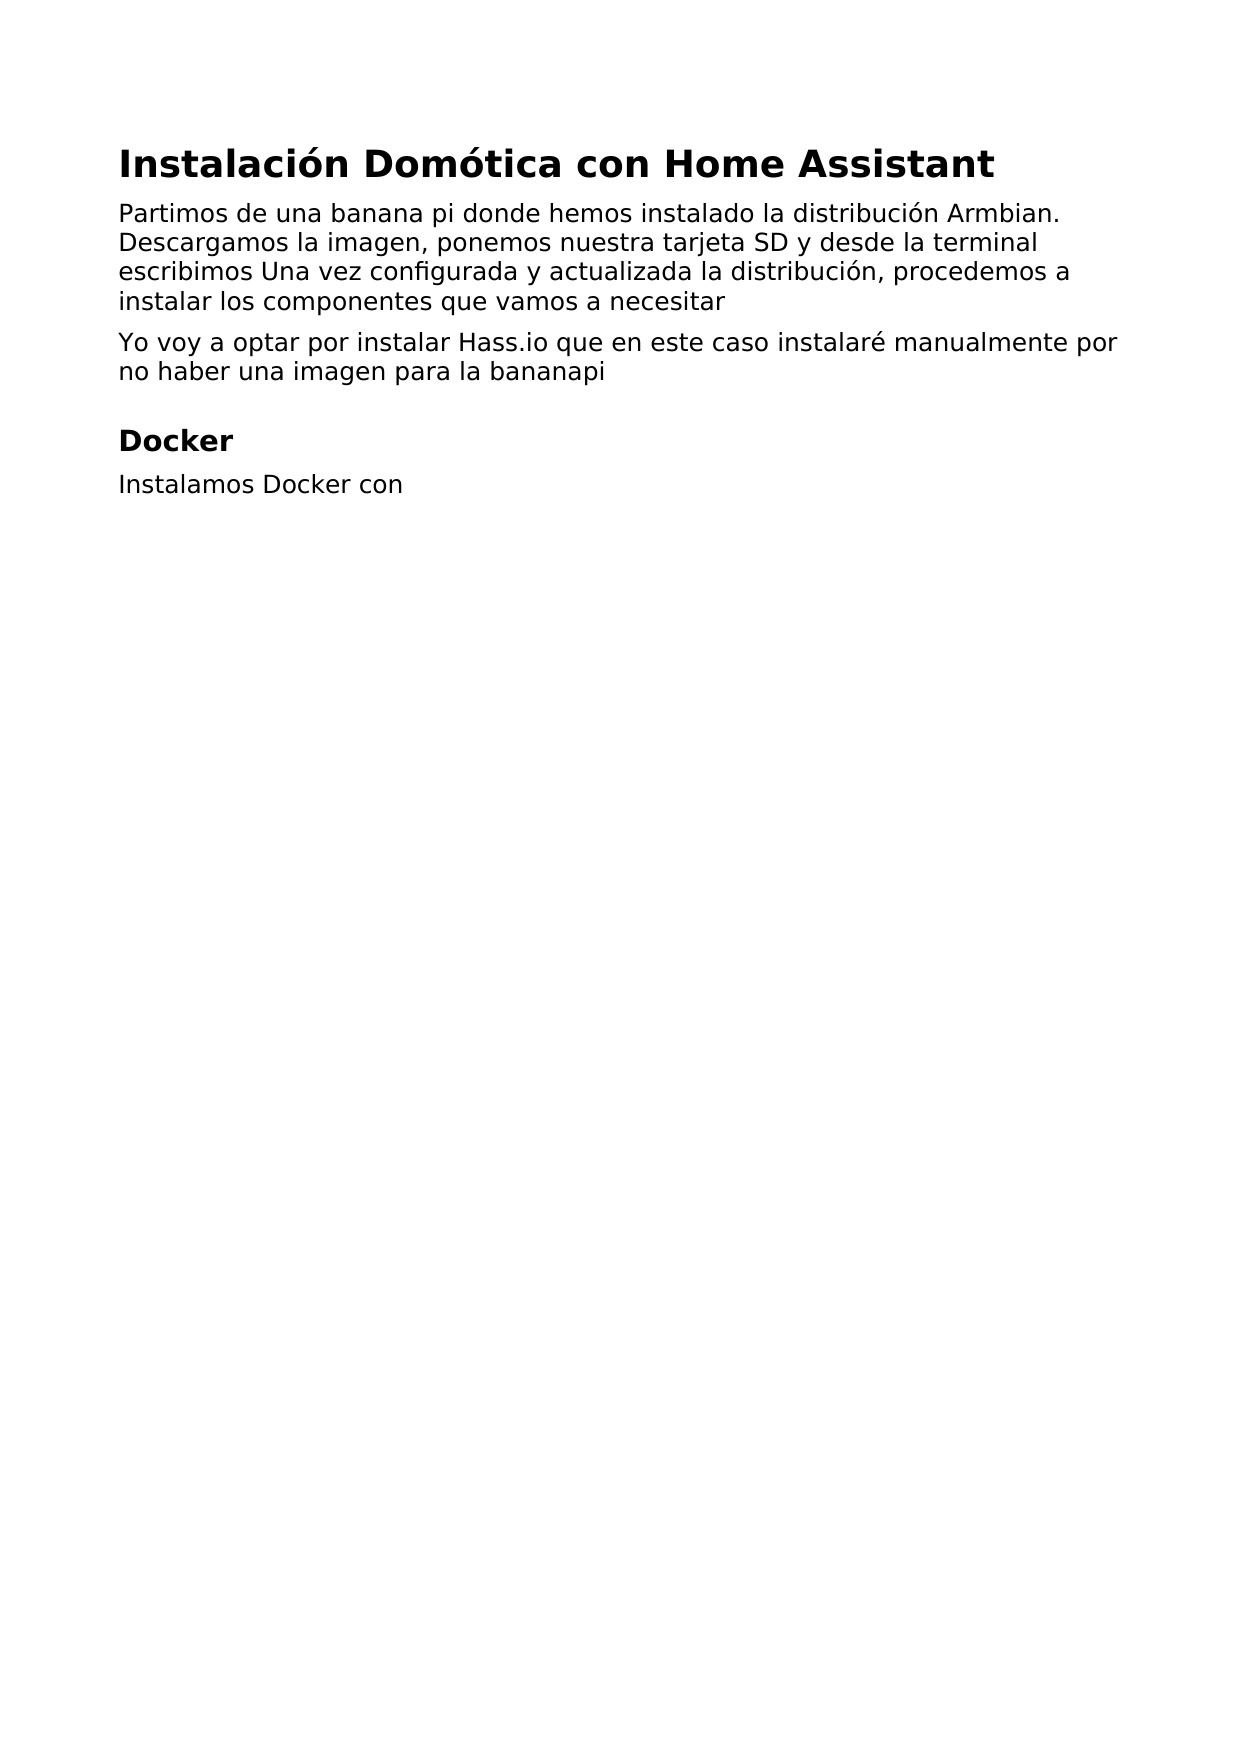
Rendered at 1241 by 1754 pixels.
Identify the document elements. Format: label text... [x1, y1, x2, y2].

subtitle Instalación Domótica con Home Assistant [118, 143, 1122, 187]
text Partimos de una banana pi donde hemos instalado la distribución Armbian. Descargamos la imagen, ponemos nuestra tarjeta SD y desde la terminal escribimos Una vez configurada y actualizada la distribución, procedemos a instalar los componentes que vamos a necesitar [118, 199, 1122, 316]
subtitle Docker [118, 424, 1122, 458]
text Instalamos Docker con [118, 471, 1122, 500]
text Yo voy a optar por instalar Hass.io que en este caso instalaré manualmente por no haber una imagen para la bananapi [118, 328, 1122, 387]
